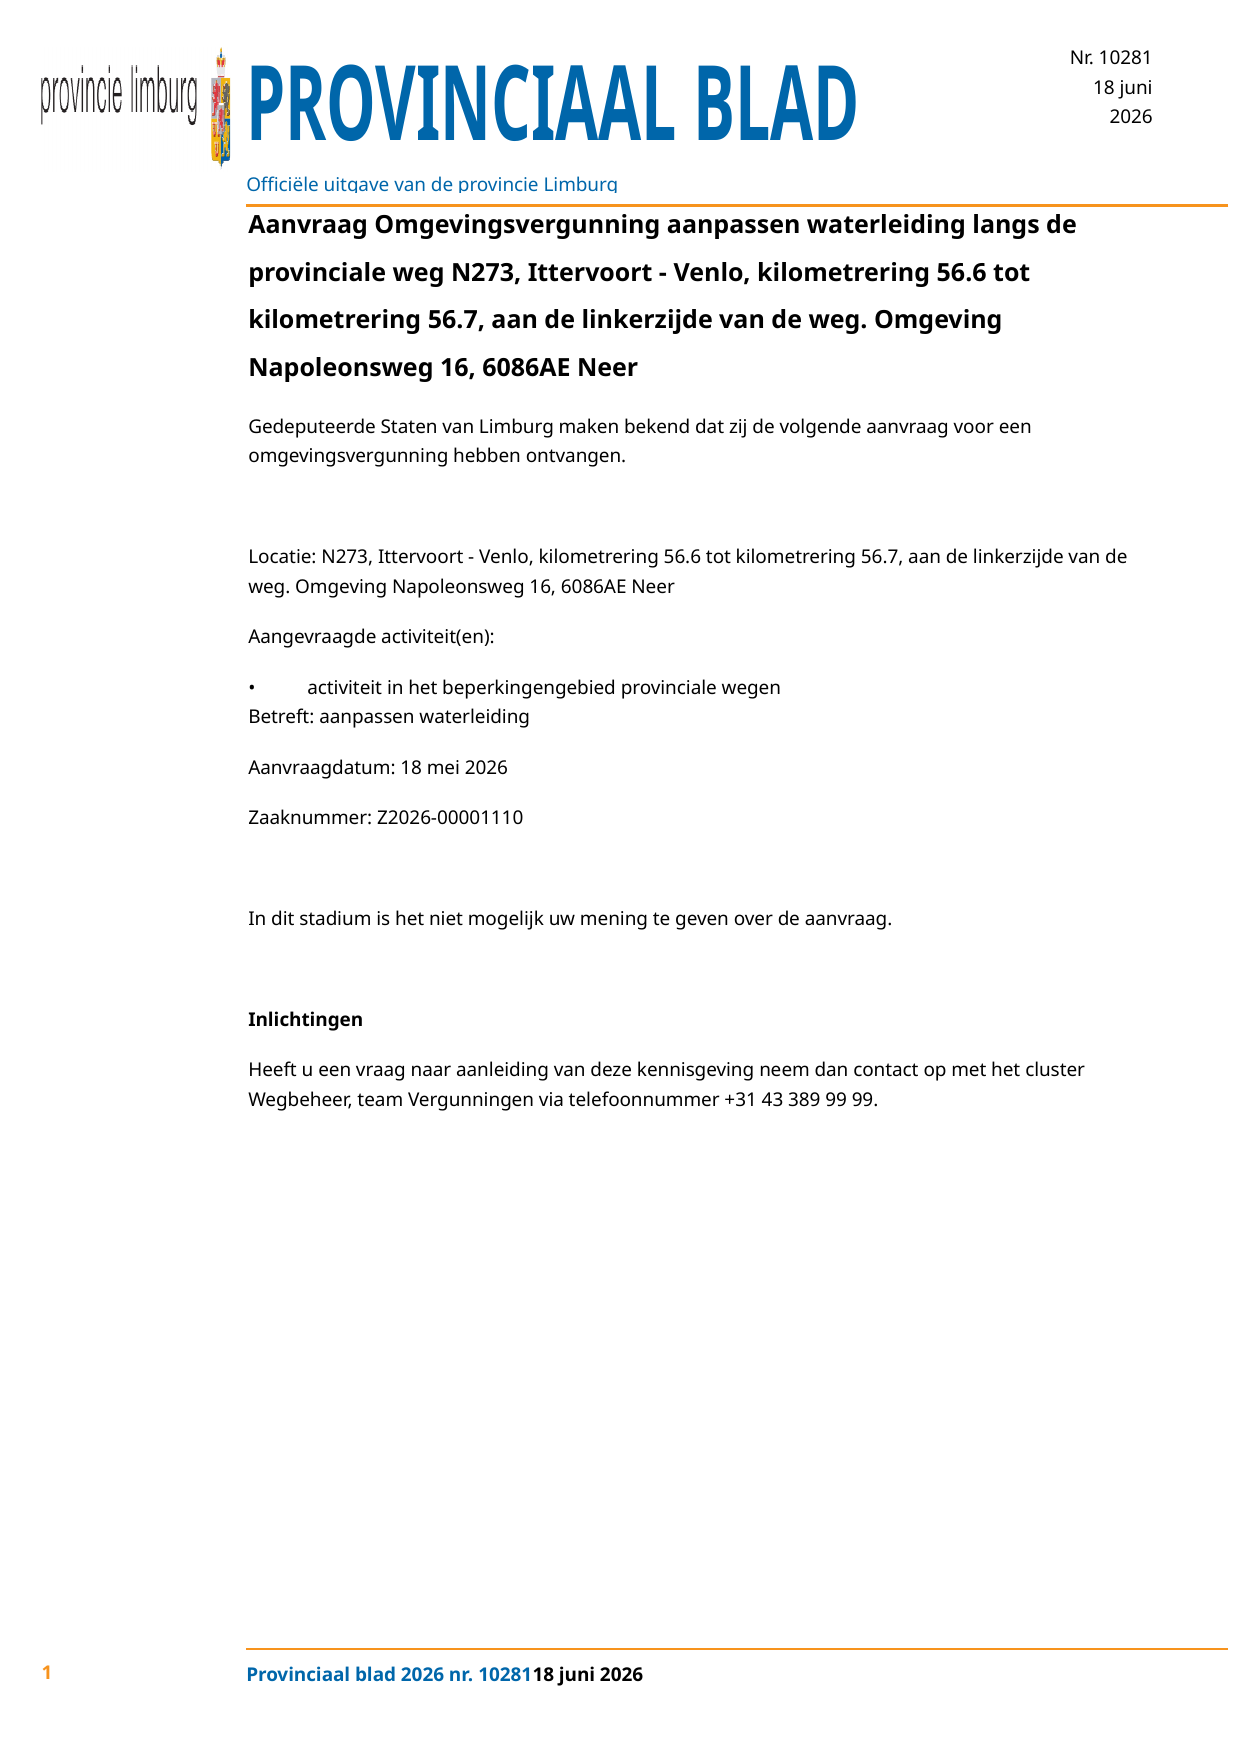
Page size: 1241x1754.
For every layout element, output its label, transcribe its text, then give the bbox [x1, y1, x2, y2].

text Inlichtingen [248, 1006, 1152, 1032]
text Gedeputeerde Staten van Limburg maken bekend dat zij de volgende aanvraag voor een omgevingsvergunning hebben ontvangen. [248, 413, 1152, 468]
list activiteit in het beperkingengebied provinciale wegen [248, 674, 1152, 700]
text Zaaknummer: Z2026-00001110 [248, 804, 1152, 830]
text Aangevraagde activiteit(en): [248, 623, 1152, 649]
text Betreft: aanpassen waterleiding [248, 703, 1152, 729]
text Aanvraagdatum: 18 mei 2026 [248, 754, 1152, 780]
text In dit stadium is het niet mogelijk uw mening te geven over de aanvraag. [248, 905, 1152, 931]
text Aanvraag Omgevingsvergunning aanpassen waterleiding langs de provinciale weg N273, Ittervoort - Venlo, kilometrering 56.6 tot kilometrering 56.7, aan de linkerzijde van de weg. Omgeving Napoleonsweg 16, 6086AE Neer [248, 207, 1152, 384]
text Locatie: N273, Ittervoort - Venlo, kilometrering 56.6 tot kilometrering 56.7, aan de linkerzijde van de weg. Omgeving Napoleonsweg 16, 6086AE Neer [248, 543, 1152, 599]
text Heeft u een vraag naar aanleiding van deze kennisgeving neem dan contact op met het cluster Wegbeheer, team Vergunningen via telefoonnummer +31 43 389 99 99. [248, 1056, 1152, 1112]
picture [41, 47, 231, 172]
